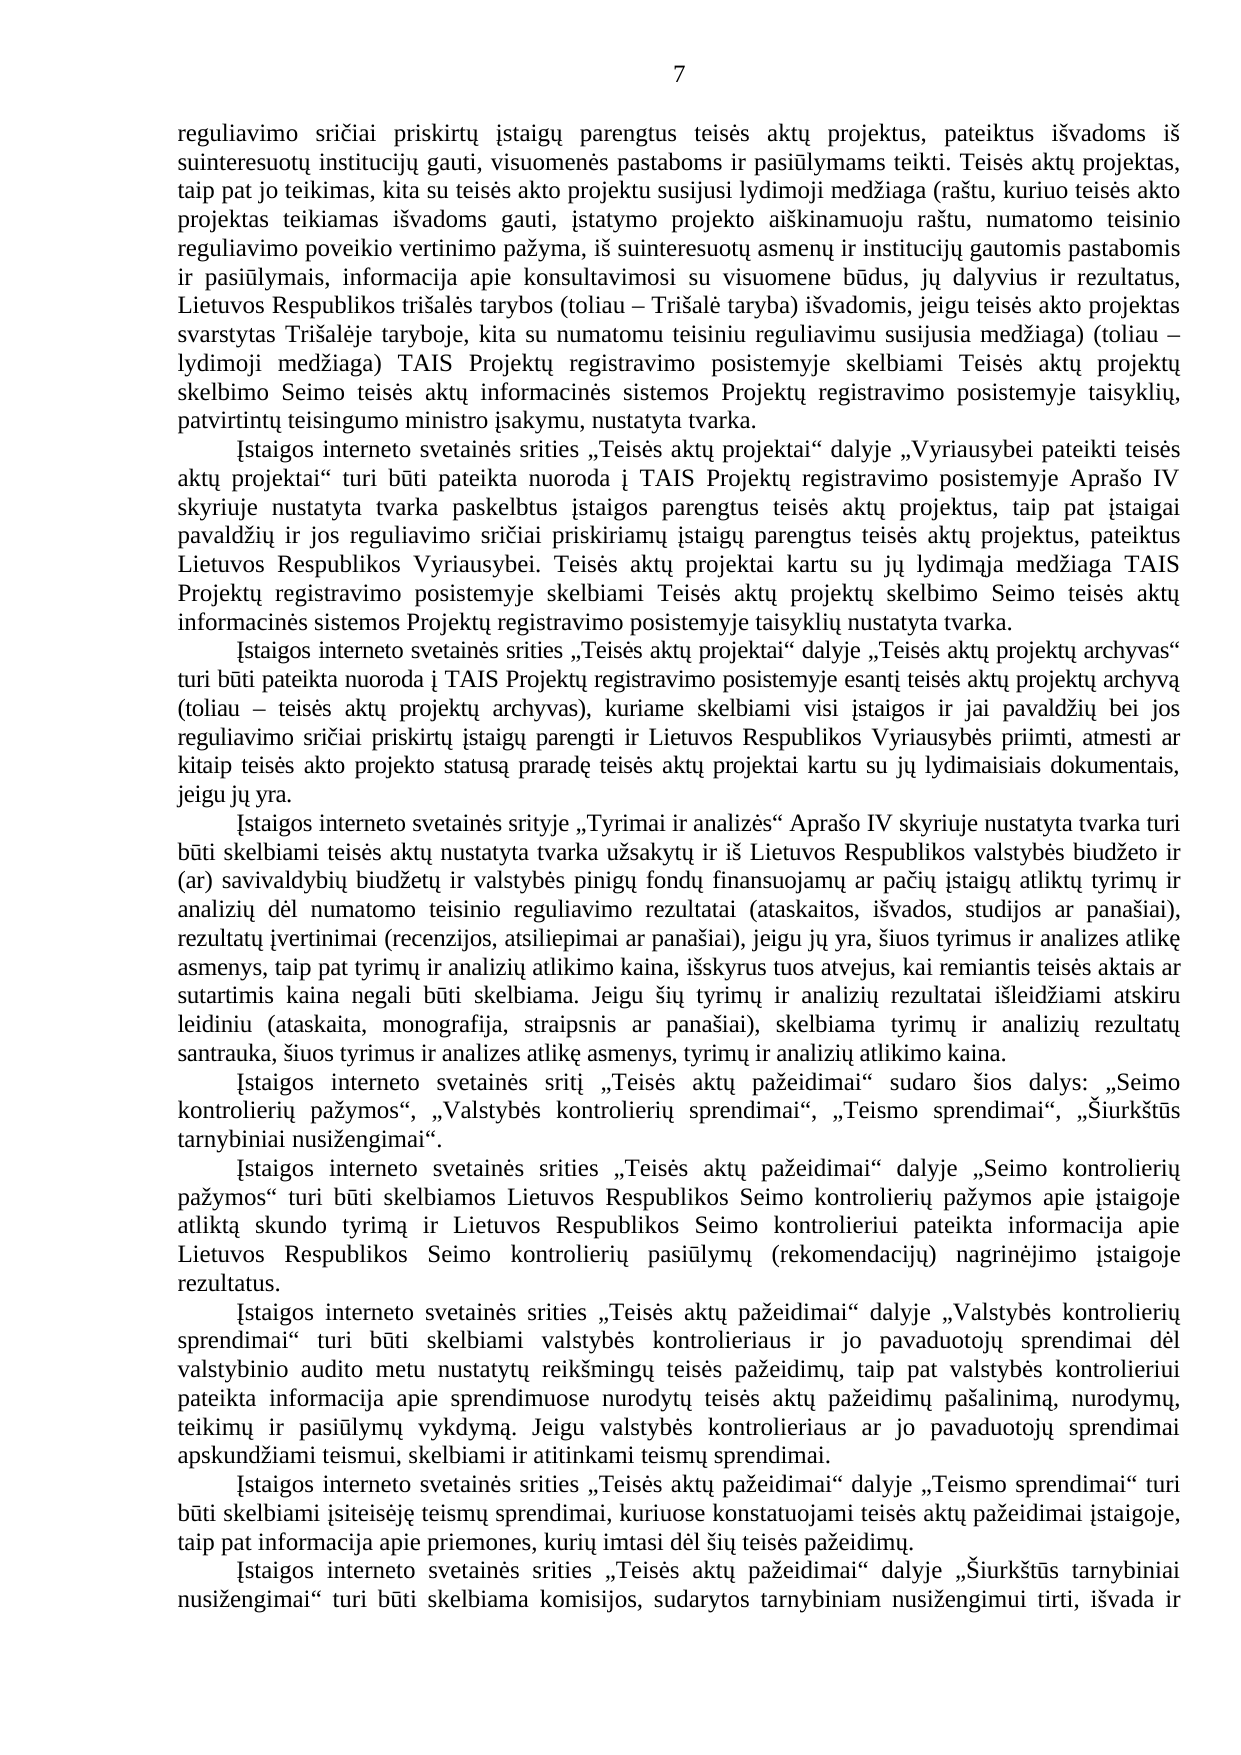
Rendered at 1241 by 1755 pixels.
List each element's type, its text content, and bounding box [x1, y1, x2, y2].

text Įstaigos interneto svetainės srityje „Tyrimai ir analizės“ Aprašo IV skyriuje nustatyta tvarka turi būti skelbiami teisės aktų nustatyta tvarka užsakytų ir iš Lietuvos Respublikos valstybės biudžeto ir (ar) savivaldybių biudžetų ir valstybės pinigų fondų finansuojamų ar pačių įstaigų atliktų tyrimų ir analizių dėl numatomo teisinio reguliavimo rezultatai (ataskaitos, išvados, studijos ar panašiai), rezultatų įvertinimai (recenzijos, atsiliepimai ar panašiai), jeigu jų yra, šiuos tyrimus ir analizes atlikę asmenys, taip pat tyrimų ir analizių atlikimo kaina, išskyrus tuos atvejus, kai remiantis teisės aktais ar sutartimis kaina negali būti skelbiama. Jeigu šių tyrimų ir analizių rezultatai išleidžiami atskiru leidiniu (ataskaita, monografija, straipsnis ar panašiai), skelbiama tyrimų ir analizių rezultatų santrauka, šiuos tyrimus ir analizes atlikę asmenys, tyrimų ir analizių atlikimo kaina. [177, 808, 1181, 1067]
text Įstaigos interneto svetainės srities „Teisės aktų projektai“ dalyje „Vyriausybei pateikti teisės aktų projektai“ turi būti pateikta nuoroda į TAIS Projektų registravimo posistemyje Aprašo IV skyriuje nustatyta tvarka paskelbtus įstaigos parengtus teisės aktų projektus, taip pat įstaigai pavaldžių ir jos reguliavimo sričiai priskiriamų įstaigų parengtus teisės aktų projektus, pateiktus Lietuvos Respublikos Vyriausybei. Teisės aktų projektai kartu su jų lydimąja medžiaga TAIS Projektų registravimo posistemyje skelbiami Teisės aktų projektų skelbimo Seimo teisės aktų informacinės sistemos Projektų registravimo posistemyje taisyklių nustatyta tvarka. [177, 434, 1181, 636]
text reguliavimo sričiai priskirtų įstaigų parengtus teisės aktų projektus, pateiktus išvadoms iš suinteresuotų institucijų gauti, visuomenės pastaboms ir pasiūlymams teikti. Teisės aktų projektas, taip pat jo teikimas, kita su teisės akto projektu susijusi lydimoji medžiaga (raštu, kuriuo teisės akto projektas teikiamas išvadoms gauti, įstatymo projekto aiškinamuoju raštu, numatomo teisinio reguliavimo poveikio vertinimo pažyma, iš suinteresuotų asmenų ir institucijų gautomis pastabomis ir pasiūlymais, informacija apie konsultavimosi su visuomene būdus, jų dalyvius ir rezultatus, Lietuvos Respublikos trišalės tarybos (toliau – Trišalė taryba) išvadomis, jeigu teisės akto projektas svarstytas Trišalėje taryboje, kita su numatomu teisiniu reguliavimu susijusia medžiaga) (toliau – lydimoji medžiaga) TAIS Projektų registravimo posistemyje skelbiami Teisės aktų projektų skelbimo Seimo teisės aktų informacinės sistemos Projektų registravimo posistemyje taisyklių, patvirtintų teisingumo ministro įsakymu, nustatyta tvarka. [177, 118, 1181, 434]
text Įstaigos interneto svetainės sritį „Teisės aktų pažeidimai“ sudaro šios dalys: „Seimo kontrolierių pažymos“, „Valstybės kontrolierių sprendimai“, „Teismo sprendimai“, „Šiurkštūs tarnybiniai nusižengimai“. [177, 1067, 1181, 1153]
text Įstaigos interneto svetainės srities „Teisės aktų pažeidimai“ dalyje „Valstybės kontrolierių sprendimai“ turi būti skelbiami valstybės kontrolieriaus ir jo pavaduotojų sprendimai dėl valstybinio audito metu nustatytų reikšmingų teisės pažeidimų, taip pat valstybės kontrolieriui pateikta informacija apie sprendimuose nurodytų teisės aktų pažeidimų pašalinimą, nurodymų, teikimų ir pasiūlymų vykdymą. Jeigu valstybės kontrolieriaus ar jo pavaduotojų sprendimai apskundžiami teismui, skelbiami ir atitinkami teismų sprendimai. [177, 1297, 1181, 1469]
text Įstaigos interneto svetainės srities „Teisės aktų pažeidimai“ dalyje „Seimo kontrolierių pažymos“ turi būti skelbiamos Lietuvos Respublikos Seimo kontrolierių pažymos apie įstaigoje atliktą skundo tyrimą ir Lietuvos Respublikos Seimo kontrolieriui pateikta informacija apie Lietuvos Respublikos Seimo kontrolierių pasiūlymų (rekomendacijų) nagrinėjimo įstaigoje rezultatus. [177, 1153, 1181, 1297]
text Įstaigos interneto svetainės srities „Teisės aktų pažeidimai“ dalyje „Šiurkštūs tarnybiniai nusižengimai“ turi būti skelbiama komisijos, sudarytos tarnybiniam nusižengimui tirti, išvada ir [177, 1556, 1181, 1613]
text Įstaigos interneto svetainės srities „Teisės aktų pažeidimai“ dalyje „Teismo sprendimai“ turi būti skelbiami įsiteisėję teismų sprendimai, kuriuose konstatuojami teisės aktų pažeidimai įstaigoje, taip pat informacija apie priemones, kurių imtasi dėl šių teisės pažeidimų. [177, 1469, 1181, 1556]
text Įstaigos interneto svetainės srities „Teisės aktų projektai“ dalyje „Teisės aktų projektų archyvas“ turi būti pateikta nuoroda į TAIS Projektų registravimo posistemyje esantį teisės aktų projektų archyvą (toliau – teisės aktų projektų archyvas), kuriame skelbiami visi įstaigos ir jai pavaldžių bei jos reguliavimo sričiai priskirtų įstaigų parengti ir Lietuvos Respublikos Vyriausybės priimti, atmesti ar kitaip teisės akto projekto statusą praradę teisės aktų projektai kartu su jų lydimaisiais dokumentais, jeigu jų yra. [177, 636, 1181, 808]
